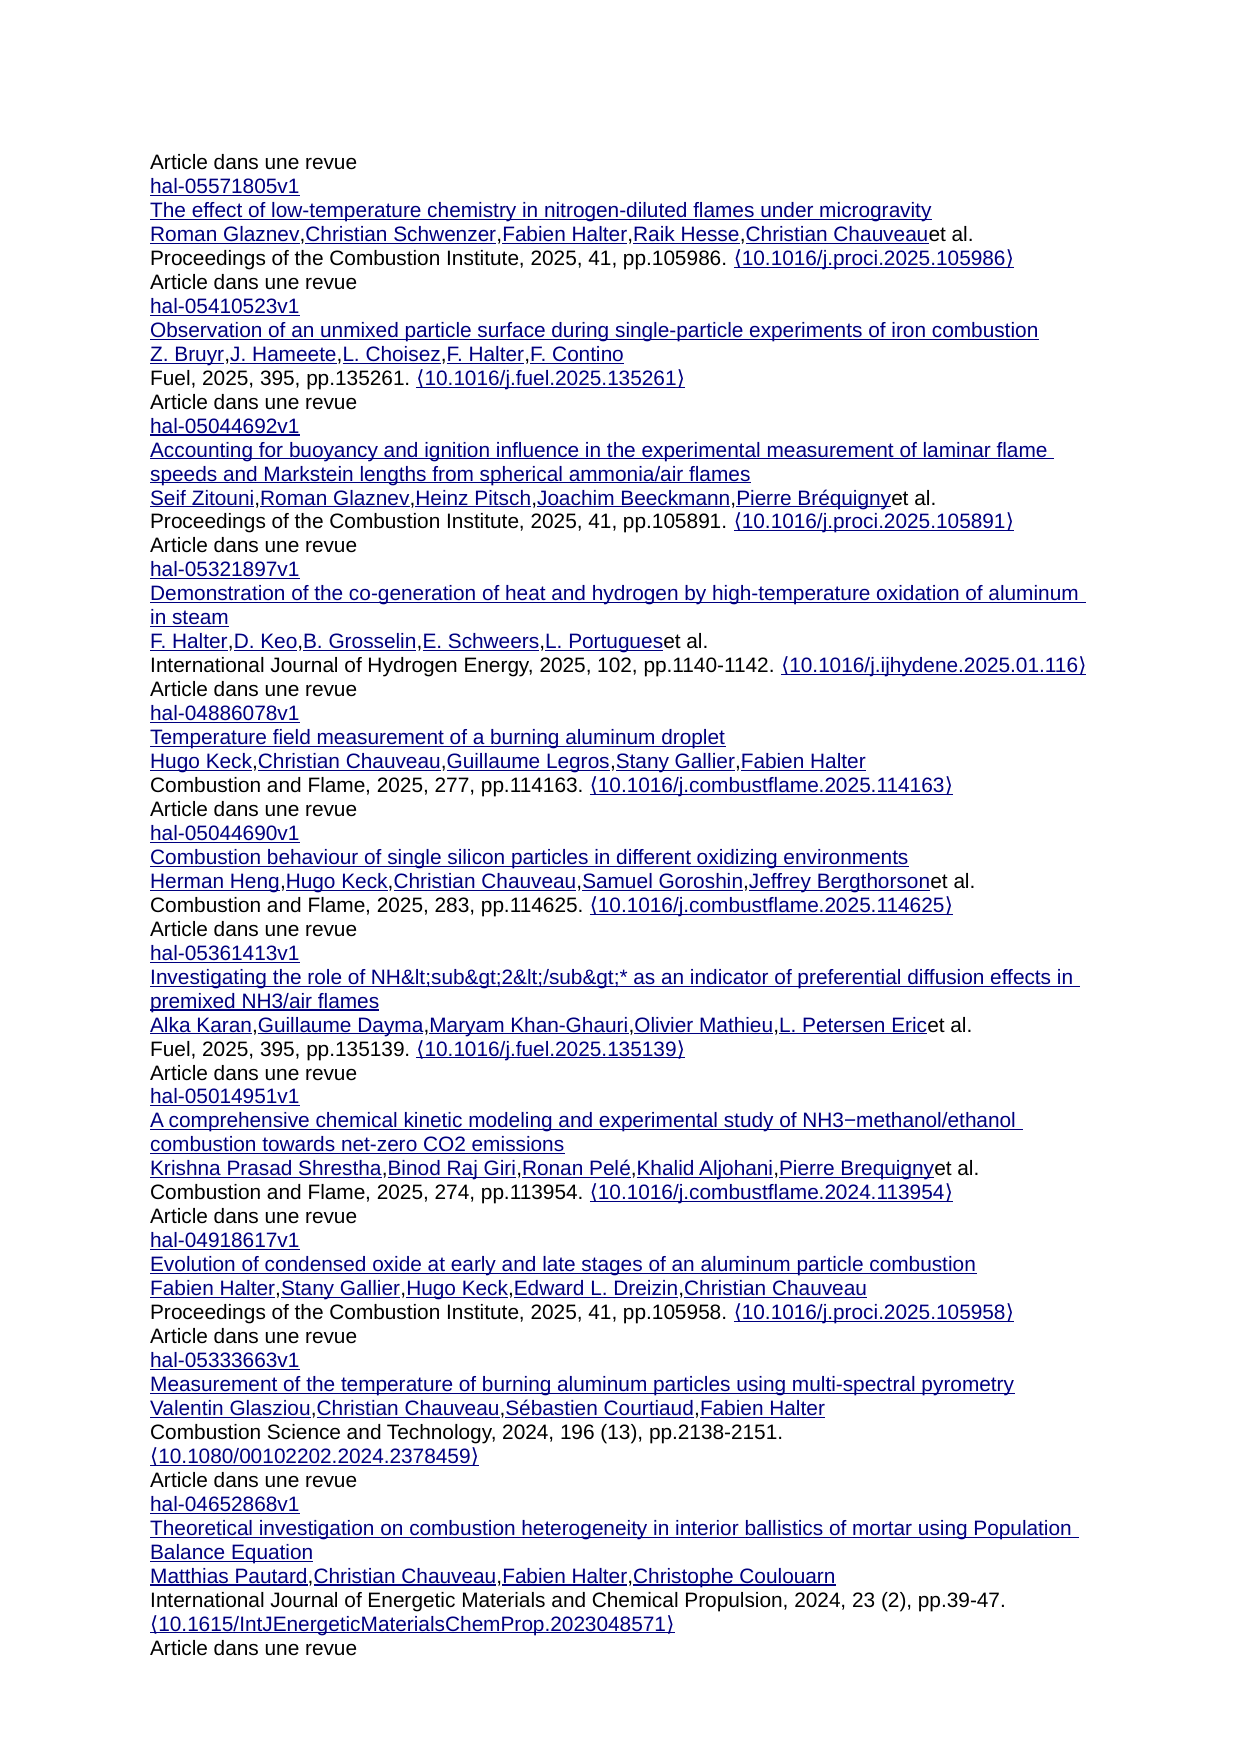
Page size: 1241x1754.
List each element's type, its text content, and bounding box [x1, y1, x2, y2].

table_cell A comprehensive chemical kinetic modeling and experimental study of NH3−methanol/ethanol combustion towards net-zero CO2 emissions Krishna Prasad Shrestha,Binod Raj Giri,Ronan Pelé,Khalid Aljohani,Pierre Brequignyet al. Combustion and Flame, 2025, 274, pp.113954. ⟨10.1016/j.combustflame.2024.113954⟩ Article dans une revue hal-04918617v1 [150, 1108, 1090, 1252]
table_cell Observation of an unmixed particle surface during single-particle experiments of iron combustion Z. Bruyr,J. Hameete,L. Choisez,F. Halter,F. Contino Fuel, 2025, 395, pp.135261. ⟨10.1016/j.fuel.2025.135261⟩ Article dans une revue hal-05044692v1 [150, 318, 1090, 437]
table_cell Theoretical investigation on combustion heterogeneity in interior ballistics of mortar using Population Balance Equation Matthias Pautard,Christian Chauveau,Fabien Halter,Christophe Coulouarn International Journal of Energetic Materials and Chemical Propulsion, 2024, 23 (2), pp.39-47. ⟨10.1615/IntJEnergeticMaterialsChemProp.2023048571⟩ Article dans une revue [150, 1516, 1090, 1659]
table_cell Accounting for buoyancy and ignition influence in the experimental measurement of laminar flame speeds and Markstein lengths from spherical ammonia/air flames Seif Zitouni,Roman Glaznev,Heinz Pitsch,Joachim Beeckmann,Pierre Bréquignyet al. Proceedings of the Combustion Institute, 2025, 41, pp.105891. ⟨10.1016/j.proci.2025.105891⟩ Article dans une revue hal-05321897v1 [150, 438, 1090, 581]
table_cell Evolution of condensed oxide at early and late stages of an aluminum particle combustion Fabien Halter,Stany Gallier,Hugo Keck,Edward L. Dreizin,Christian Chauveau Proceedings of the Combustion Institute, 2025, 41, pp.105958. ⟨10.1016/j.proci.2025.105958⟩ Article dans une revue hal-05333663v1 [150, 1252, 1090, 1372]
table_cell Investigating the role of NH&lt;sub&gt;2&lt;/sub&gt;* as an indicator of preferential diffusion effects in premixed NH3/air flames Alka Karan,Guillaume Dayma,Maryam Khan-Ghauri,Olivier Mathieu,L. Petersen Ericet al. Fuel, 2025, 395, pp.135139. ⟨10.1016/j.fuel.2025.135139⟩ Article dans une revue hal-05014951v1 [150, 965, 1090, 1108]
table_cell Article dans une revue hal-05571805v1 [150, 150, 1090, 198]
table_cell Measurement of the temperature of burning aluminum particles using multi-spectral pyrometry Valentin Glasziou,Christian Chauveau,Sébastien Courtiaud,Fabien Halter Combustion Science and Technology, 2024, 196 (13), pp.2138-2151. ⟨10.1080/00102202.2024.2378459⟩ Article dans une revue hal-04652868v1 [150, 1372, 1090, 1516]
table_cell Combustion behaviour of single silicon particles in different oxidizing environments Herman Heng,Hugo Keck,Christian Chauveau,Samuel Goroshin,Jeffrey Bergthorsonet al. Combustion and Flame, 2025, 283, pp.114625. ⟨10.1016/j.combustflame.2025.114625⟩ Article dans une revue hal-05361413v1 [150, 845, 1090, 964]
table_cell The effect of low-temperature chemistry in nitrogen-diluted flames under microgravity Roman Glaznev,Christian Schwenzer,Fabien Halter,Raik Hesse,Christian Chauveauet al. Proceedings of the Combustion Institute, 2025, 41, pp.105986. ⟨10.1016/j.proci.2025.105986⟩ Article dans une revue hal-05410523v1 [150, 198, 1090, 318]
table_cell Temperature field measurement of a burning aluminum droplet Hugo Keck,Christian Chauveau,Guillaume Legros,Stany Gallier,Fabien Halter Combustion and Flame, 2025, 277, pp.114163. ⟨10.1016/j.combustflame.2025.114163⟩ Article dans une revue hal-05044690v1 [150, 725, 1090, 845]
table_cell Demonstration of the co-generation of heat and hydrogen by high-temperature oxidation of aluminum in steam F. Halter,D. Keo,B. Grosselin,E. Schweers,L. Portugueset al. International Journal of Hydrogen Energy, 2025, 102, pp.1140-1142. ⟨10.1016/j.ijhydene.2025.01.116⟩ Article dans une revue hal-04886078v1 [150, 581, 1090, 725]
